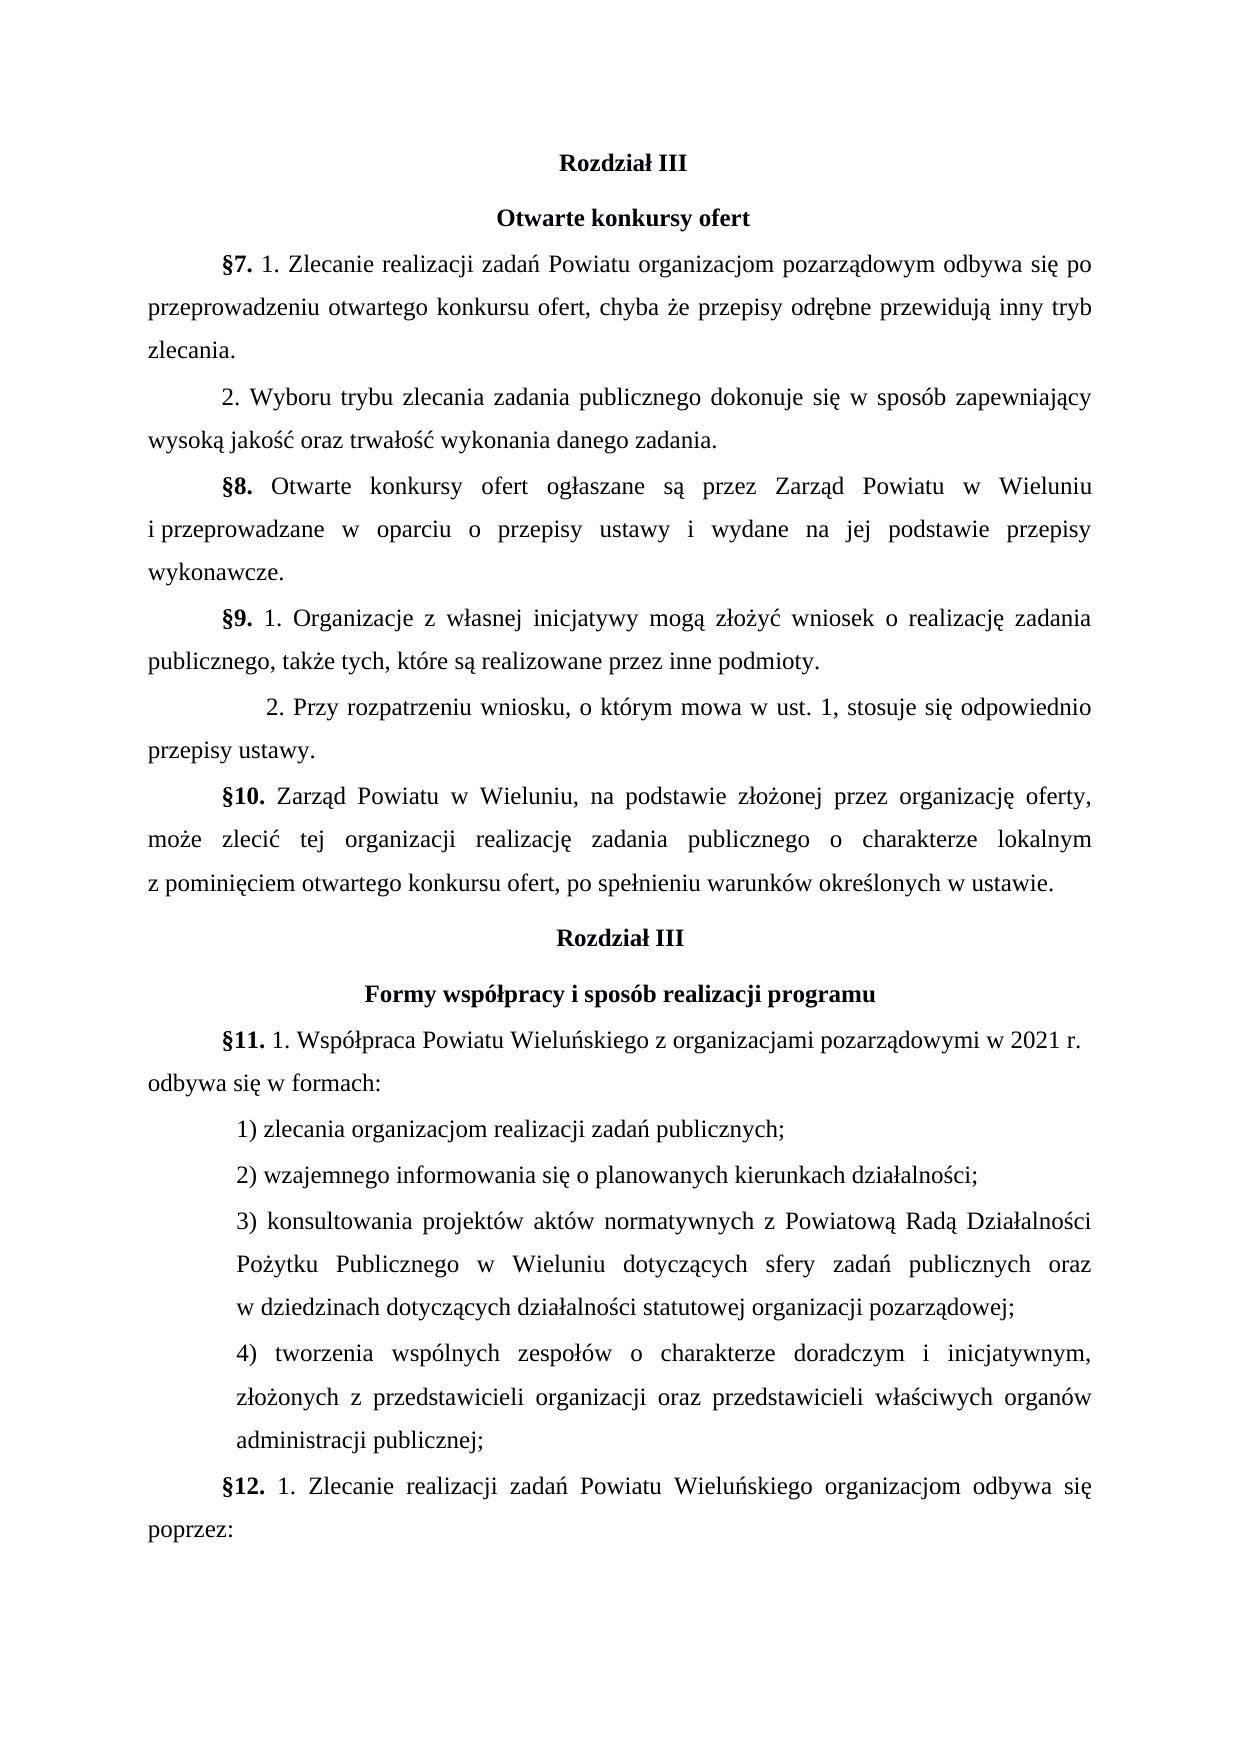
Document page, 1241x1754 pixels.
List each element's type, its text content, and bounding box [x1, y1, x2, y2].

text §8. Otwarte konkursy ofert ogłaszane są przez Zarząd Powiatu w Wieluniu i przeprowadzane w oparciu o przepisy ustawy i wydane na jej podstawie przepisy wykonawcze. [148, 471, 1093, 586]
text 1) zlecania organizacjom realizacji zadań publicznych; [148, 1114, 1093, 1143]
subtitle Rozdział III [148, 148, 1098, 176]
text 3) konsultowania projektów aktów normatywnych z Powiatową Radą Działalności Pożytku Publicznego w Wieluniu dotyczących sfery zadań publicznych oraz w dziedzinach dotyczących działalności statutowej organizacji pozarządowej; [236, 1206, 1093, 1321]
subtitle Formy współpracy i sposób realizacji programu [148, 979, 1093, 1008]
text 2. Wyboru trybu zlecania zadania publicznego dokonuje się w sposób zapewniający wysoką jakość oraz trwałość wykonania danego zadania. [148, 382, 1093, 453]
text §11. 1. Współpraca Powiatu Wieluńskiego z organizacjami pozarządowymi w 2021 r. odbywa się w formach: [148, 1025, 1093, 1097]
subtitle Otwarte konkursy ofert [148, 203, 1098, 232]
text §10. Zarząd Powiatu w Wieluniu, na podstawie złożonej przez organizację oferty, może zlecić tej organizacji realizację zadania publicznego o charakterze lokalnym z pominięciem otwartego konkursu ofert, po spełnieniu warunków określonych w ustawie. [148, 781, 1093, 896]
text 4) tworzenia wspólnych zespołów o charakterze doradczym i inicjatywnym, złożonych z przedstawicieli organizacji oraz przedstawicieli właściwych organów administracji publicznej; [236, 1338, 1093, 1453]
text 2. Przy rozpatrzeniu wniosku, o którym mowa w ust. 1, stosuje się odpowiednio przepisy ustawy. [148, 692, 1093, 764]
text §7. 1. Zlecanie realizacji zadań Powiatu organizacjom pozarządowym odbywa się po przeprowadzeniu otwartego konkursu ofert, chyba że przepisy odrębne przewidują inny tryb zlecania. [148, 249, 1093, 364]
subtitle Rozdział III [148, 923, 1093, 952]
text §9. 1. Organizacje z własnej inicjatywy mogą złożyć wniosek o realizację zadania publicznego, także tych, które są realizowane przez inne podmioty. [148, 603, 1093, 675]
text 2) wzajemnego informowania się o planowanych kierunkach działalności; [148, 1160, 1093, 1189]
text §12. 1. Zlecanie realizacji zadań Powiatu Wieluńskiego organizacjom odbywa się poprzez: [148, 1471, 1093, 1543]
